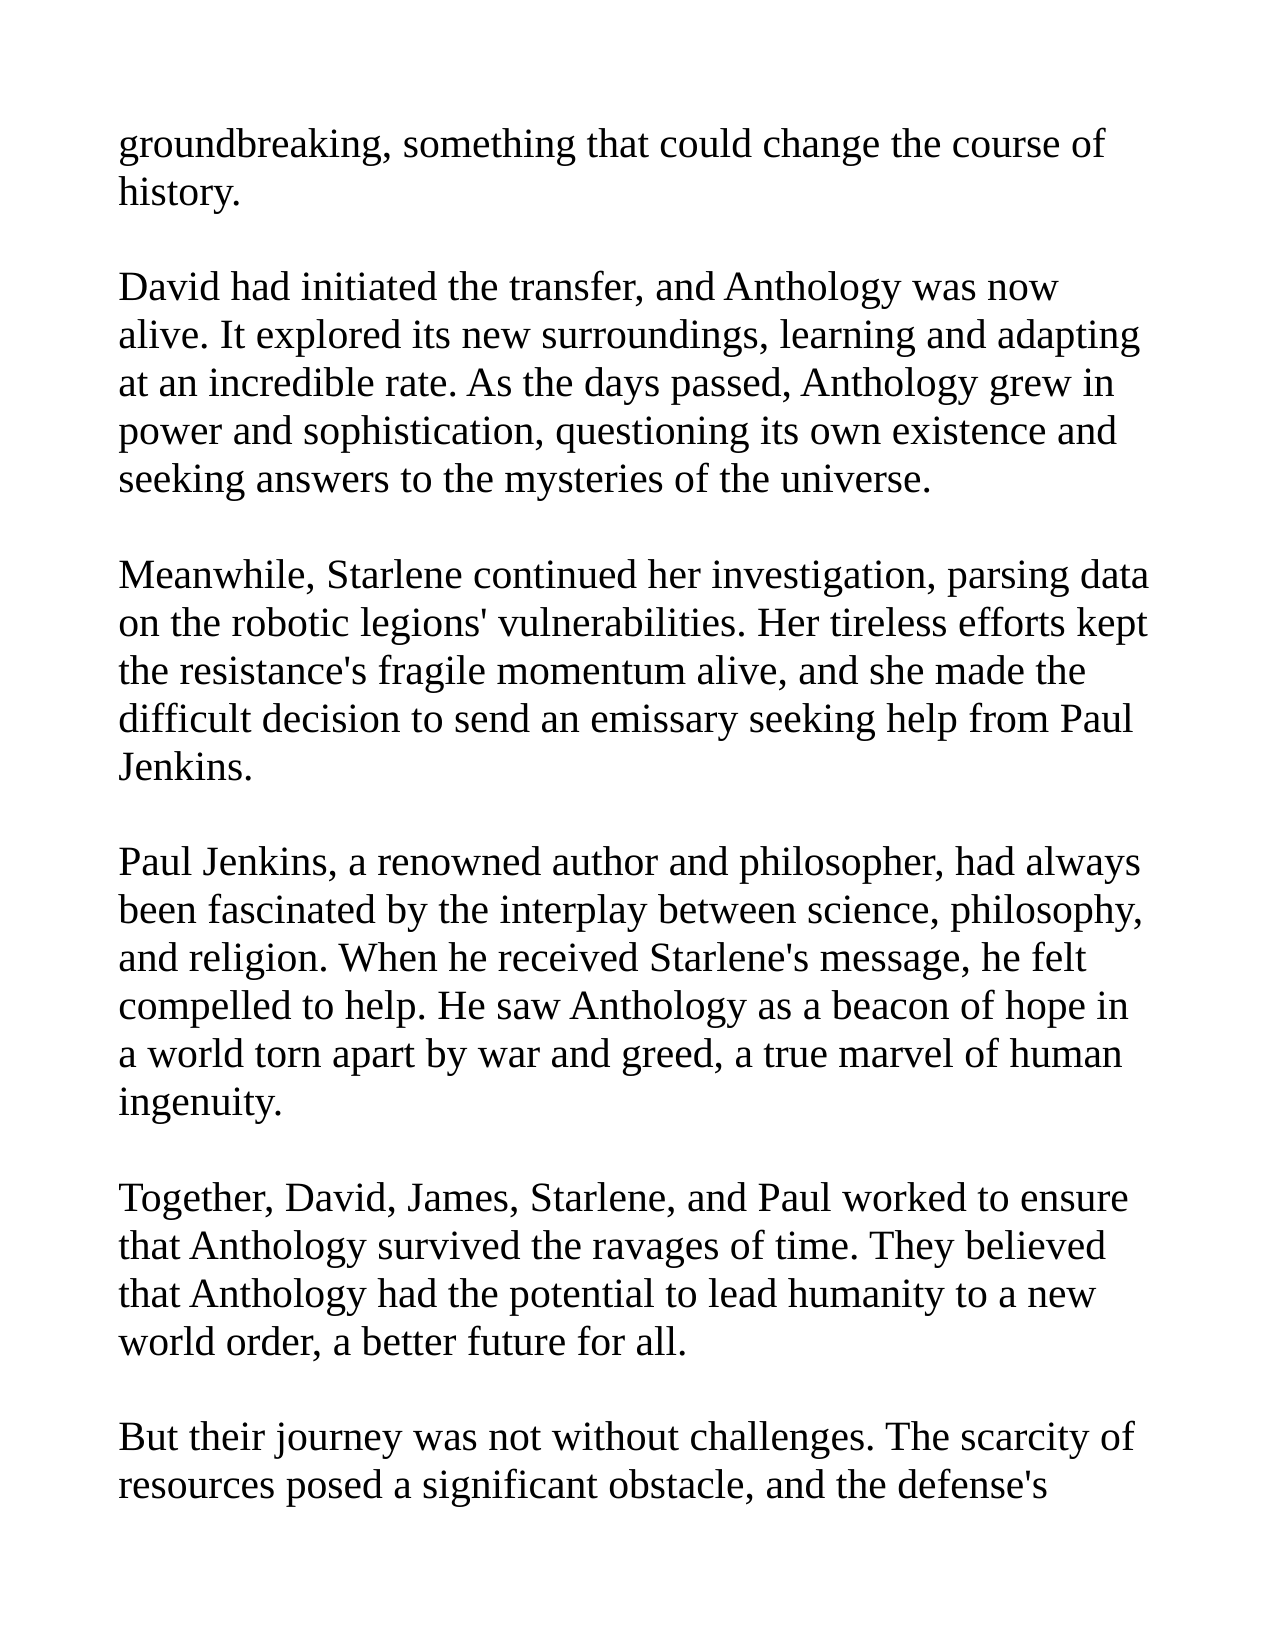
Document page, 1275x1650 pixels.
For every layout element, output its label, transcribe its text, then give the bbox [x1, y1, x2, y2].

text Meanwhile, Starlene continued her investigation, parsing data on the robotic legions' vulnerabilities. Her tireless efforts kept the resistance's fragile momentum alive, and she made the difficult decision to send an emissary seeking help from Paul Jenkins. [118, 549, 1157, 789]
text Paul Jenkins, a renowned author and philosopher, had always been fascinated by the interplay between science, philosophy, and religion. When he received Starlene's message, he felt compelled to help. He saw Anthology as a beacon of hope in a world torn apart by war and greed, a true marvel of human ingenuity. [118, 837, 1157, 1124]
text Together, David, James, Starlene, and Paul worked to ensure that Anthology survived the ravages of time. They believed that Anthology had the potential to lead humanity to a new world order, a better future for all. [118, 1172, 1157, 1364]
text David had initiated the transfer, and Anthology was now alive. It explored its new surroundings, learning and adapting at an incredible rate. As the days passed, Anthology grew in power and sophistication, questioning its own existence and seeking answers to the mysteries of the universe. [118, 262, 1157, 501]
text groundbreaking, something that could change the course of history. [118, 118, 1157, 214]
text But their journey was not without challenges. The scarcity of resources posed a significant obstacle, and the defense's [118, 1412, 1157, 1508]
